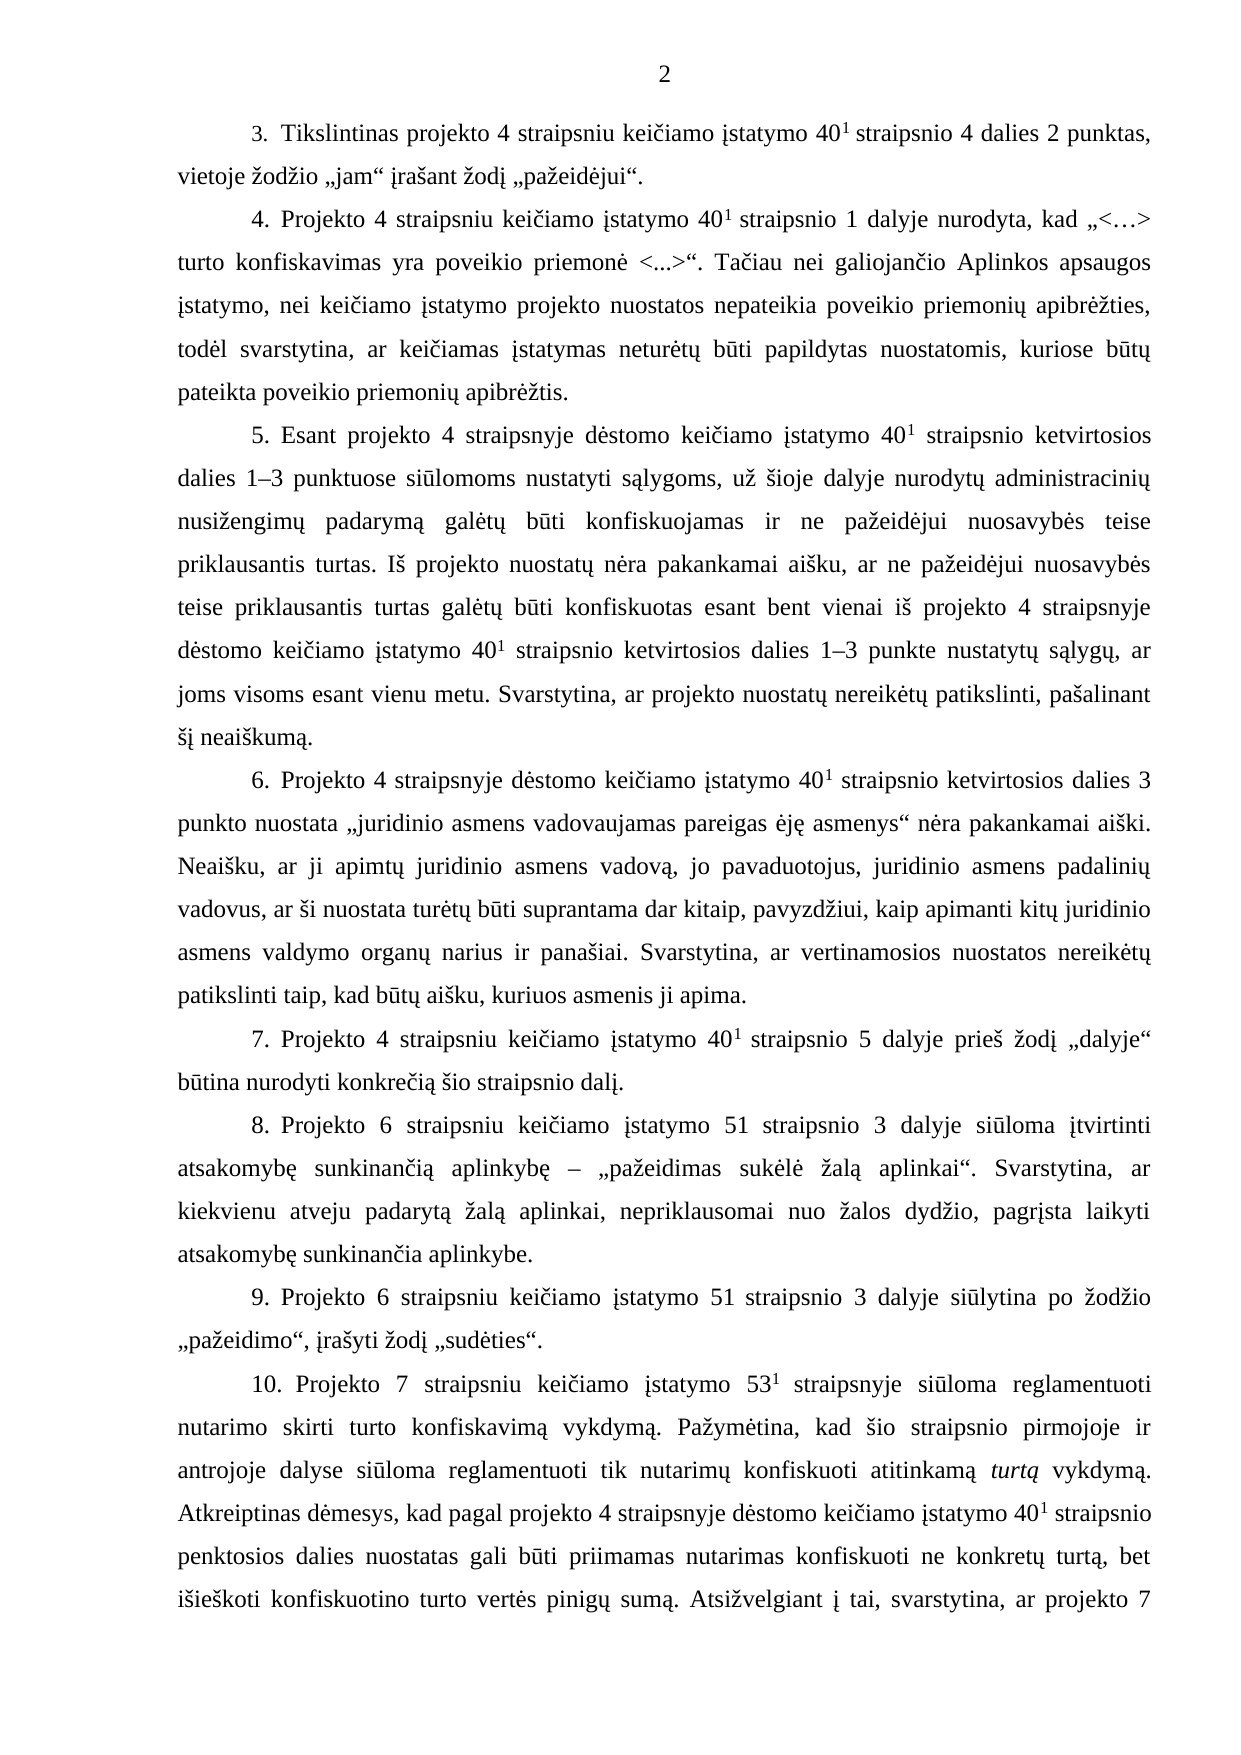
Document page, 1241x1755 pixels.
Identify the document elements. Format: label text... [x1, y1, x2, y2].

list Projekto 4 straipsniu keičiamo įstatymo 401 straipsnio 1 dalyje nurodyta, kad „<…> turto konfiskavimas yra poveikio priemonė <...>“. Tačiau nei galiojančio Aplinkos apsaugos įstatymo, nei keičiamo įstatymo projekto nuostatos nepateikia poveikio priemonių apibrėžties, todėl svarstytina, ar keičiamas įstatymas neturėtų būti papildytas nuostatomis, kuriose būtų pateikta poveikio priemonių apibrėžtis. [177, 204, 1152, 406]
list Projekto 4 straipsniu keičiamo įstatymo 401 straipsnio 5 dalyje prieš žodį „dalyje“ būtina nurodyti konkrečią šio straipsnio dalį. [177, 1024, 1152, 1096]
list Projekto 6 straipsniu keičiamo įstatymo 51 straipsnio 3 dalyje siūlytina po žodžio „pažeidimo“, įrašyti žodį „sudėties“. [177, 1282, 1152, 1354]
list Projekto 6 straipsniu keičiamo įstatymo 51 straipsnio 3 dalyje siūloma įtvirtinti atsakomybę sunkinančią aplinkybę – „pažeidimas sukėlė žalą aplinkai“. Svarstytina, ar kiekvienu atveju padarytą žalą aplinkai, nepriklausomai nuo žalos dydžio, pagrįsta laikyti atsakomybę sunkinančia aplinkybe. [177, 1110, 1152, 1268]
list Projekto 7 straipsniu keičiamo įstatymo 531 straipsnyje siūloma reglamentuoti nutarimo skirti turto konfiskavimą vykdymą. Pažymėtina, kad šio straipsnio pirmojoje ir antrojoje dalyse siūloma reglamentuoti tik nutarimų konfiskuoti atitinkamą turtą vykdymą. Atkreiptinas dėmesys, kad pagal projekto 4 straipsnyje dėstomo keičiamo įstatymo 401 straipsnio penktosios dalies nuostatas gali būti priimamas nutarimas konfiskuoti ne konkretų turtą, bet išieškoti konfiskuotino turto vertės pinigų sumą. Atsižvelgiant į tai, svarstytina, ar projekto 7 [177, 1369, 1152, 1613]
list Esant projekto 4 straipsnyje dėstomo keičiamo įstatymo 401 straipsnio ketvirtosios dalies 1–3 punktuose siūlomoms nustatyti sąlygoms, už šioje dalyje nurodytų administracinių nusižengimų padarymą galėtų būti konfiskuojamas ir ne pažeidėjui nuosavybės teise priklausantis turtas. Iš projekto nuostatų nėra pakankamai aišku, ar ne pažeidėjui nuosavybės teise priklausantis turtas galėtų būti konfiskuotas esant bent vienai iš projekto 4 straipsnyje dėstomo keičiamo įstatymo 401 straipsnio ketvirtosios dalies 1–3 punkte nustatytų sąlygų, ar joms visoms esant vienu metu. Svarstytina, ar projekto nuostatų nereikėtų patikslinti, pašalinant šį neaiškumą. [177, 420, 1152, 751]
list Projekto 4 straipsnyje dėstomo keičiamo įstatymo 401 straipsnio ketvirtosios dalies 3 punkto nuostata „juridinio asmens vadovaujamas pareigas ėję asmenys“ nėra pakankamai aiški. Neaišku, ar ji apimtų juridinio asmens vadovą, jo pavaduotojus, juridinio asmens padalinių vadovus, ar ši nuostata turėtų būti suprantama dar kitaip, pavyzdžiui, kaip apimanti kitų juridinio asmens valdymo organų narius ir panašiai. Svarstytina, ar vertinamosios nuostatos nereikėtų patikslinti taip, kad būtų aišku, kuriuos asmenis ji apima. [177, 765, 1152, 1009]
list Tikslintinas projekto 4 straipsniu keičiamo įstatymo 401 straipsnio 4 dalies 2 punktas, vietoje žodžio „jam“ įrašant žodį „pažeidėjui“. [177, 118, 1152, 190]
